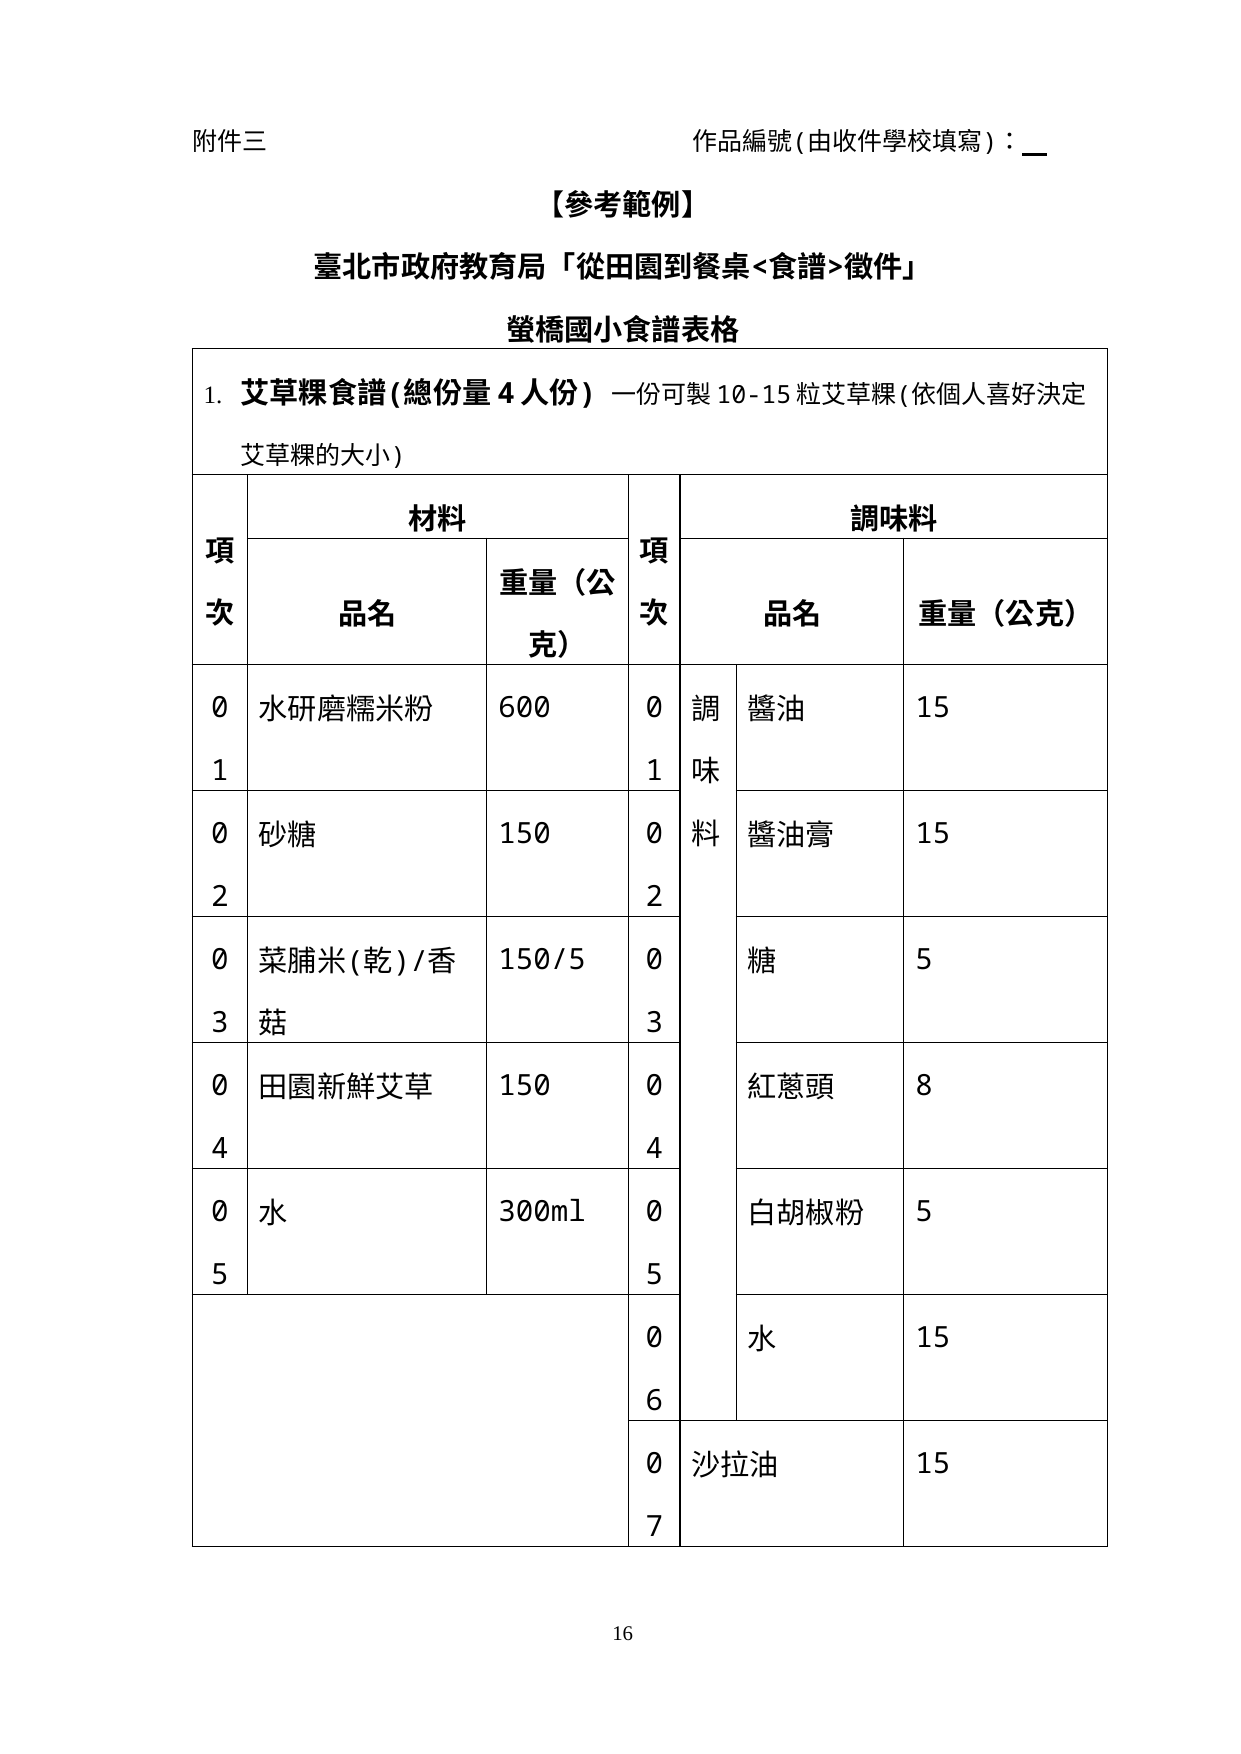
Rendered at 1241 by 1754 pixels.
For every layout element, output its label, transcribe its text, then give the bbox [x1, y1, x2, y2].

table_cell 07 [629, 1421, 679, 1546]
table_cell 紅蔥頭 [737, 1043, 903, 1168]
table_cell [193, 1295, 628, 1546]
text 螢橋國小食譜表格 [192, 286, 1053, 348]
table_cell 15 [904, 665, 1107, 790]
table_cell 15 [904, 791, 1107, 916]
table_cell 03 [629, 917, 679, 1042]
table_cell 醬油膏 [737, 791, 903, 916]
table_cell 150/5 [487, 917, 628, 1042]
text 臺北市政府教育局「從田園到餐桌<食譜>徵件」 [192, 223, 1053, 286]
table_cell 重量（公克） [487, 539, 628, 664]
table_cell 5 [904, 917, 1107, 1042]
table_cell 01 [193, 665, 247, 790]
table_cell 水 [248, 1169, 486, 1294]
table_cell 田園新鮮艾草 [248, 1043, 486, 1168]
table_cell 項次 [193, 475, 247, 664]
table_cell 項次 [629, 475, 679, 664]
table_cell 02 [193, 791, 247, 916]
table_cell 06 [629, 1295, 679, 1420]
table_cell 04 [193, 1043, 247, 1168]
table_cell 02 [629, 791, 679, 916]
table_cell 05 [629, 1169, 679, 1294]
table_cell 300ml [487, 1169, 628, 1294]
text 附件三 作品編號(由收件學校填寫)： [192, 98, 1053, 161]
table_cell 品名 [248, 539, 486, 664]
table_cell 15 [904, 1421, 1107, 1546]
table_cell 品名 [681, 539, 903, 664]
table_cell 8 [904, 1043, 1107, 1168]
table_cell 調味料 [681, 665, 736, 1420]
table_cell 糖 [737, 917, 903, 1042]
table_cell 15 [904, 1295, 1107, 1420]
table_cell 材料 [248, 475, 628, 538]
table_cell 600 [487, 665, 628, 790]
table_cell 白胡椒粉 [737, 1169, 903, 1294]
table_cell 05 [193, 1169, 247, 1294]
table_cell 150 [487, 791, 628, 916]
table_cell 03 [193, 917, 247, 1042]
table_cell 醬油 [737, 665, 903, 790]
table_cell 重量（公克） [904, 539, 1107, 664]
table_cell 水 [737, 1295, 903, 1420]
table_cell 5 [904, 1169, 1107, 1294]
table_cell 調味料 [681, 475, 1107, 538]
table_header 艾草粿食譜(總份量4人份) 一份可製10-15粒艾草粿(依個人喜好決定艾草粿的大小) [193, 349, 1107, 474]
table_cell 砂糖 [248, 791, 486, 916]
table_cell 01 [629, 665, 679, 790]
table_cell 沙拉油 [681, 1421, 903, 1546]
text 【參考範例】 [192, 161, 1053, 223]
table_cell 菜脯米(乾)/香菇 [248, 917, 486, 1042]
table_cell 04 [629, 1043, 679, 1168]
table_cell 水研磨糯米粉 [248, 665, 486, 790]
table_cell 150 [487, 1043, 628, 1168]
